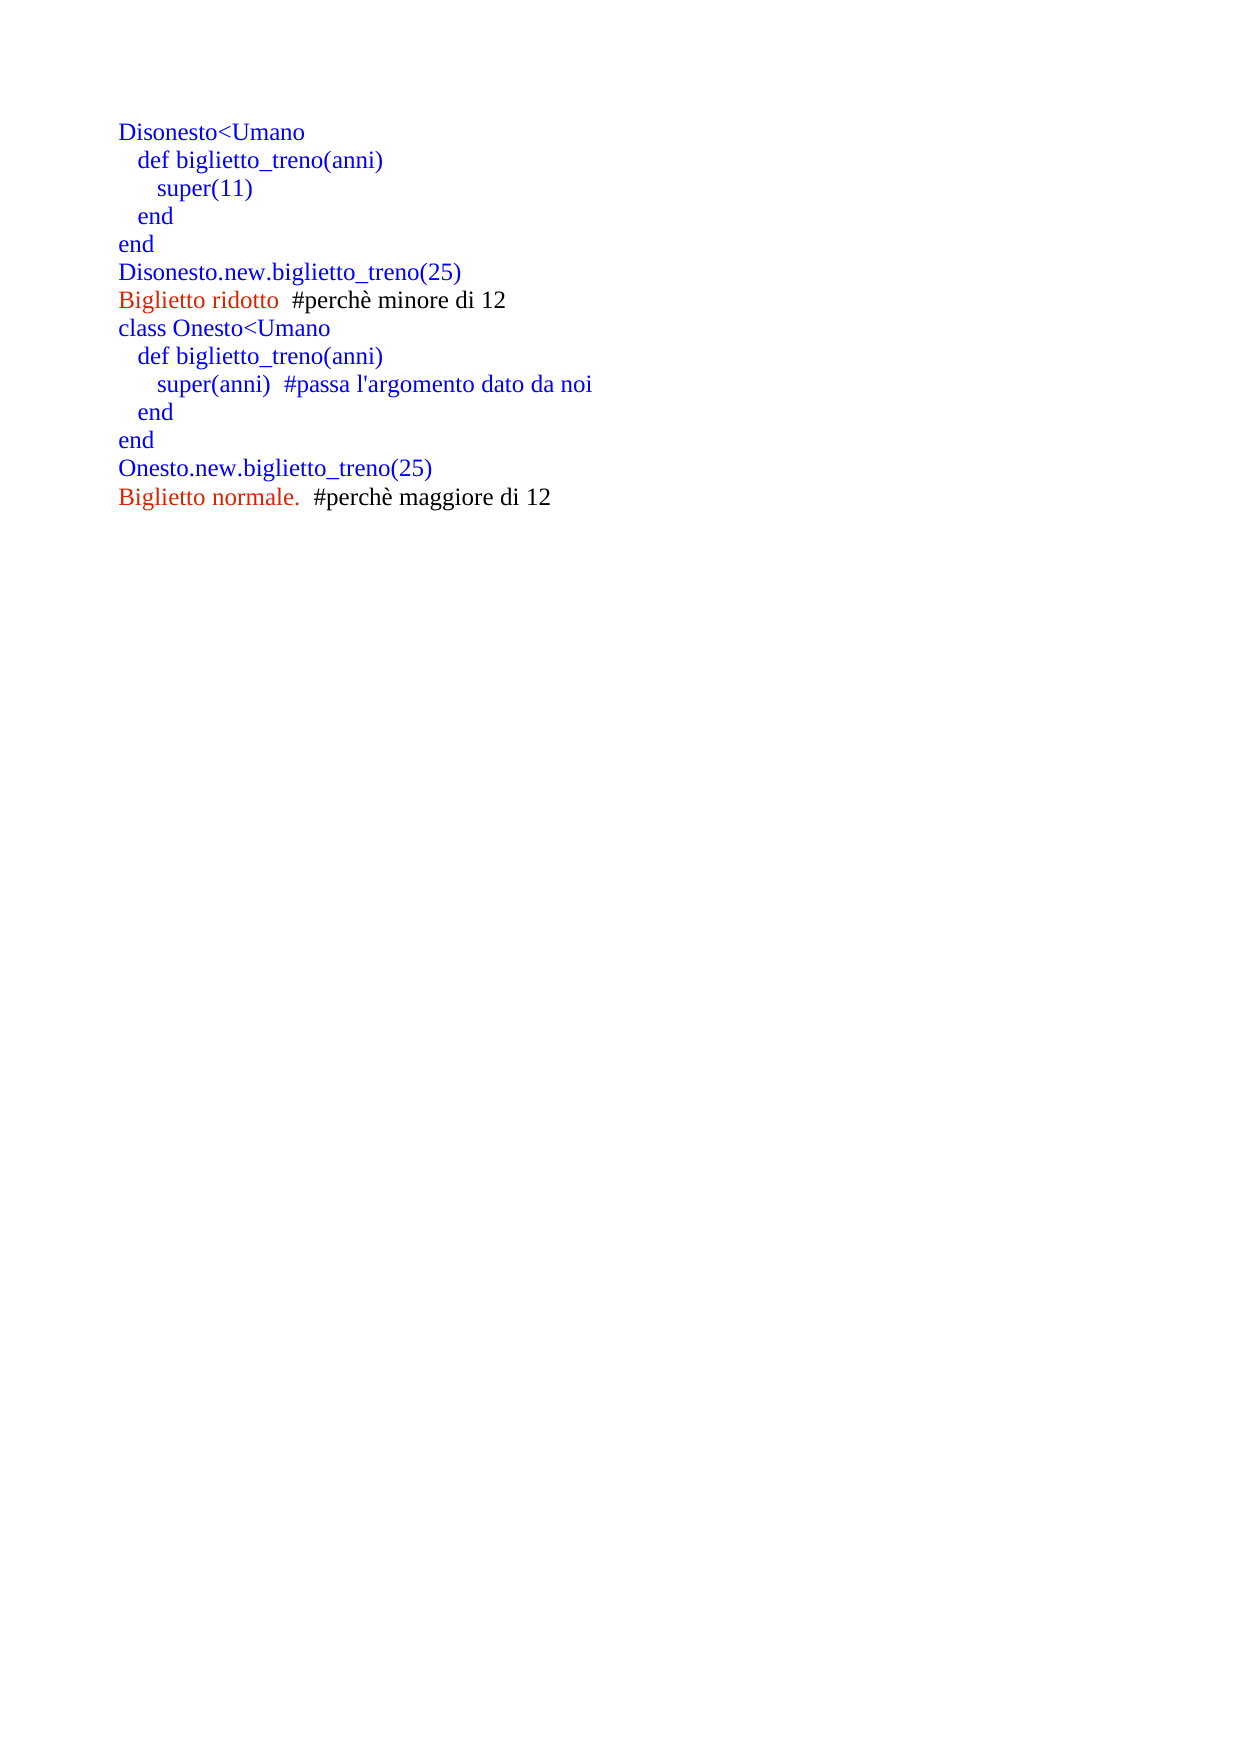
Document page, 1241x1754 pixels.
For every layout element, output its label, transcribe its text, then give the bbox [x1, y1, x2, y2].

text Onesto.new.biglietto_treno(25) [118, 454, 1122, 482]
text Biglietto normale. #perchè maggiore di 12 [118, 482, 1122, 510]
text super(11) [118, 174, 1122, 202]
text def biglietto_treno(anni) [118, 342, 1122, 370]
text Disonesto<Umano [118, 118, 1122, 146]
text super(anni) #passa l'argomento dato da noi [118, 370, 1122, 398]
text class Onesto<Umano [118, 314, 1122, 342]
text Biglietto ridotto #perchè minore di 12 [118, 286, 1122, 314]
text end [118, 202, 1122, 230]
text end [118, 230, 1122, 258]
text def biglietto_treno(anni) [118, 146, 1122, 174]
text end [118, 398, 1122, 426]
text Disonesto.new.biglietto_treno(25) [118, 258, 1122, 286]
text end [118, 426, 1122, 454]
